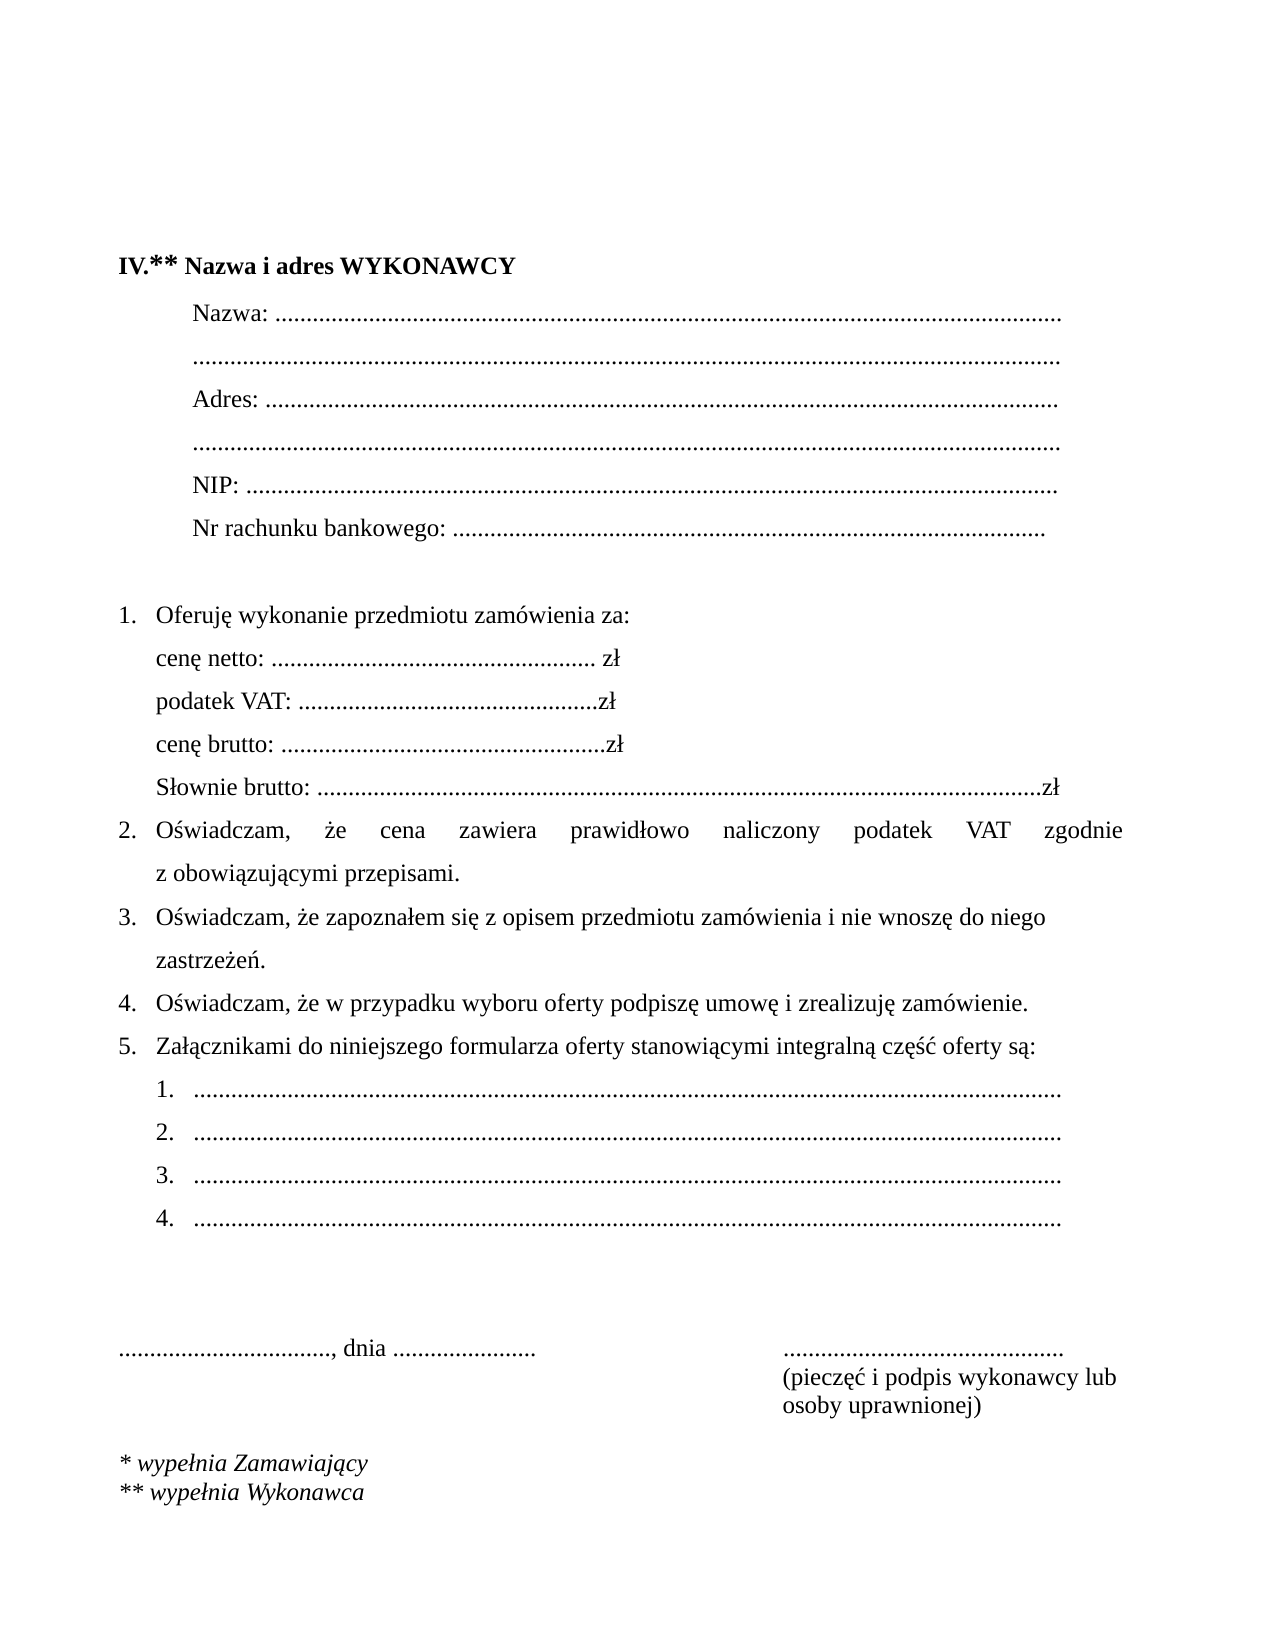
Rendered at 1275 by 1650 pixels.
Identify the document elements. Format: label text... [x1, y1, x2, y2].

text cenę brutto: ....................................................zł [156, 729, 1157, 758]
list ........................................................................................................................................... [156, 1074, 1157, 1103]
list Oświadczam, że cena zawiera prawidłowo naliczony podatek VAT zgodnie z obowiązującymi przepisami. [118, 815, 1157, 887]
text Nr rachunku bankowego: ............................................................................................... [118, 513, 1157, 542]
list ........................................................................................................................................... [156, 1160, 1157, 1189]
list Załącznikami do niniejszego formularza oferty stanowiącymi integralną część oferty są: [118, 1031, 1157, 1060]
text Adres: ............................................................................................................................... [118, 384, 1157, 413]
text Słownie brutto: ....................................................................................................................zł [156, 772, 1157, 801]
text Nazwa: .............................................................................................................................. [118, 298, 1157, 327]
text * wypełnia Zamawiający [118, 1448, 1157, 1477]
text ........................................................................................................................................... [118, 427, 1157, 456]
list ........................................................................................................................................... [156, 1203, 1157, 1232]
text ........................................................................................................................................... [118, 341, 1157, 370]
list Oferuję wykonanie przedmiotu zamówienia za: [118, 600, 1157, 628]
subtitle IV.** Nazwa i adres WYKONAWCY [118, 247, 1157, 281]
text (pieczęć i podpis wykonawcy lub osoby uprawnionej) [782, 1362, 1157, 1419]
text .................................., dnia ....................... ............................................. [118, 1333, 1157, 1362]
list ........................................................................................................................................... [156, 1117, 1157, 1146]
text cenę netto: .................................................... zł [156, 643, 1157, 672]
text ** wypełnia Wykonawca [118, 1477, 1157, 1505]
text NIP: .................................................................................................................................. [118, 470, 1157, 499]
text podatek VAT: ................................................zł [156, 686, 1157, 715]
list Oświadczam, że w przypadku wyboru oferty podpiszę umowę i zrealizuję zamówienie. [118, 988, 1157, 1017]
list Oświadczam, że zapoznałem się z opisem przedmiotu zamówienia i nie wnoszę do niego zastrzeżeń. [118, 902, 1157, 973]
